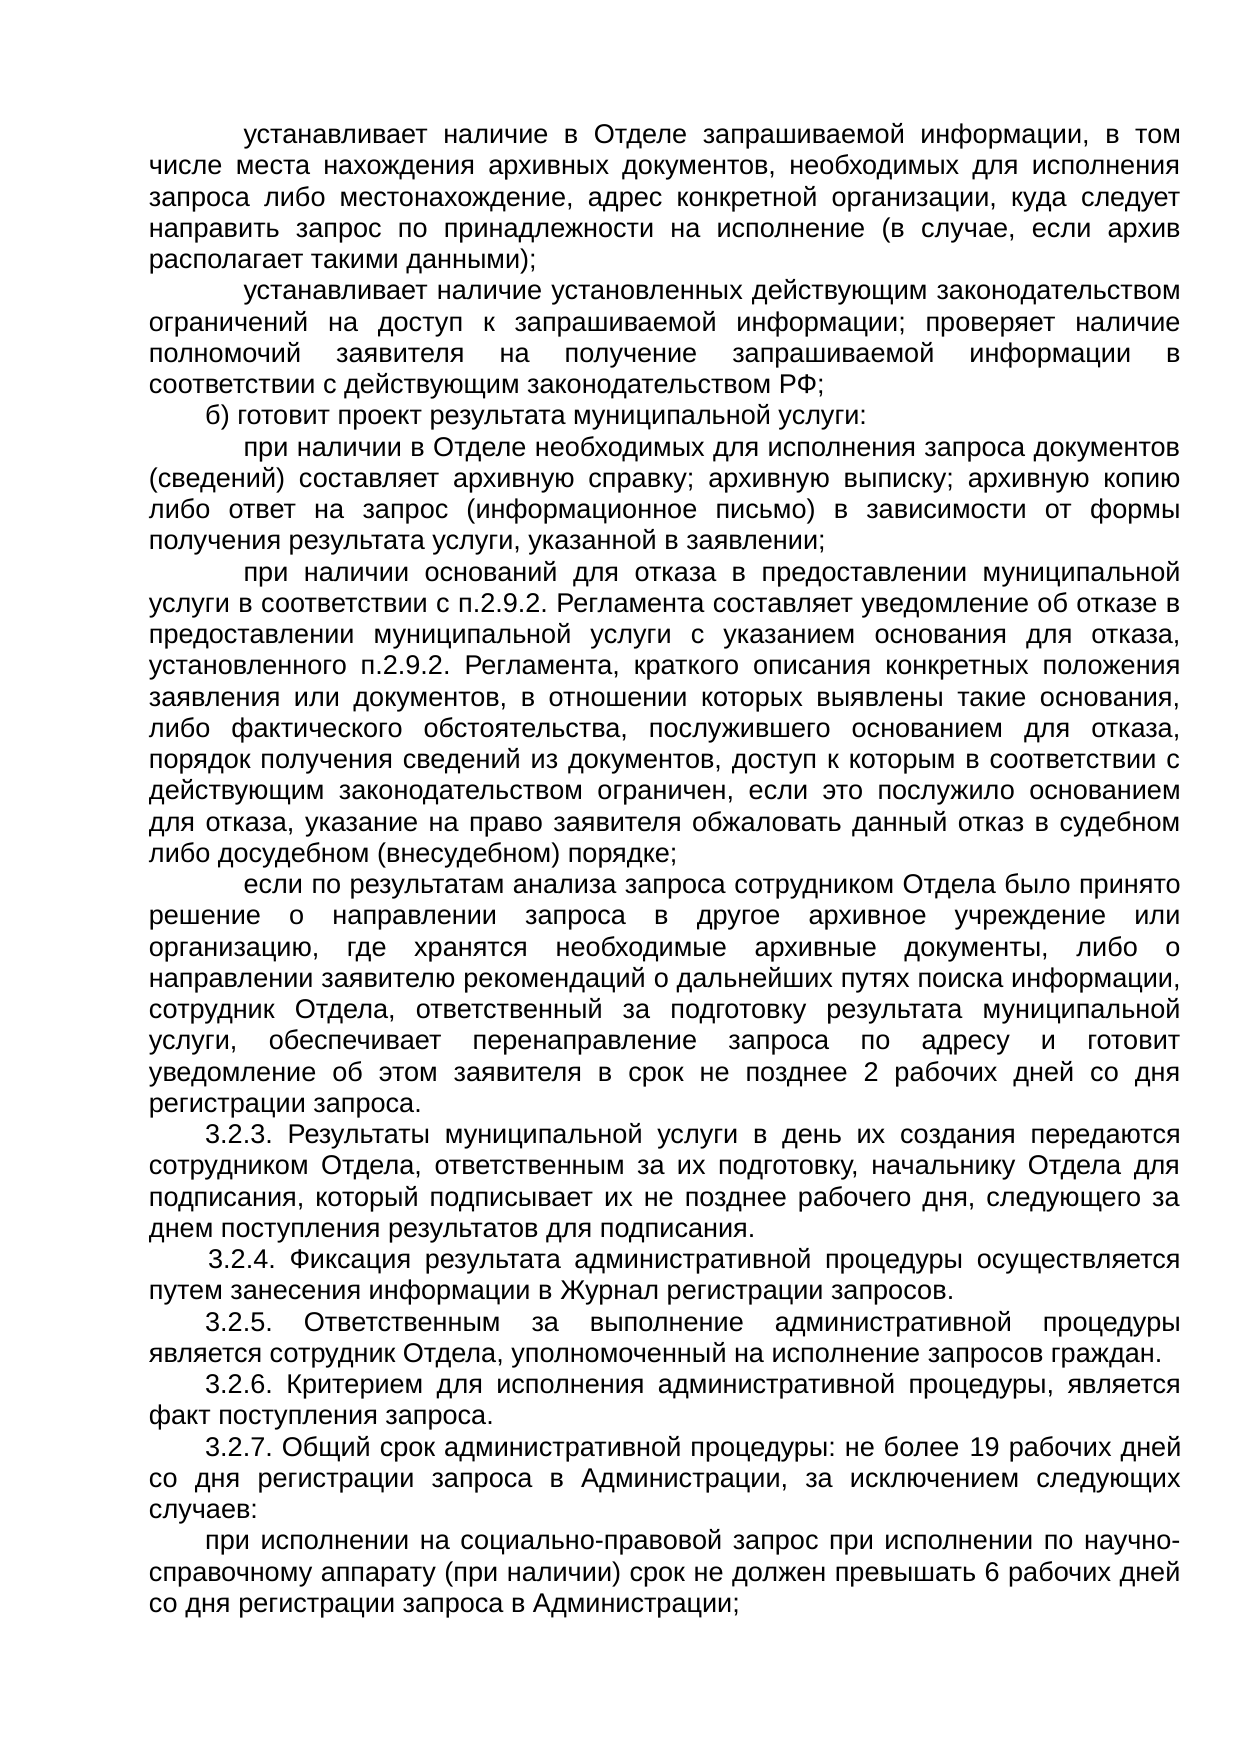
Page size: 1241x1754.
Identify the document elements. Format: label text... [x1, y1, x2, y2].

text 3.2.6. Критерием для исполнения административной процедуры, является факт поступления запроса. [149, 1368, 1181, 1431]
text 3.2.7. Общий срок административной процедуры: не более 19 рабочих дней со дня регистрации запроса в Администрации, за исключением следующих случаев: [149, 1431, 1181, 1524]
text при наличии в Отделе необходимых для исполнения запроса документов (сведений) составляет архивную справку; архивную выписку; архивную копию либо ответ на запрос (информационное письмо) в зависимости от формы получения результата услуги, указанной в заявлении; [149, 431, 1181, 556]
text 3.2.4. Фиксация результата административной процедуры осуществляется путем занесения информации в Журнал регистрации запросов. [149, 1243, 1181, 1306]
text 3.2.3. Результаты муниципальной услуги в день их создания передаются сотрудником Отдела, ответственным за их подготовку, начальнику Отдела для подписания, который подписывает их не позднее рабочего дня, следующего за днем поступления результатов для подписания. [149, 1118, 1181, 1243]
text если по результатам анализа запроса сотрудником Отдела было принято решение о направлении запроса в другое архивное учреждение или организацию, где хранятся необходимые архивные документы, либо о направлении заявителю рекомендаций о дальнейших путях поиска информации, сотрудник Отдела, ответственный за подготовку результата муниципальной услуги, обеспечивает перенаправление запроса по адресу и готовит уведомление об этом заявителя в срок не позднее 2 рабочих дней со дня регистрации запроса. [149, 868, 1181, 1118]
text при исполнении на социально-правовой запрос при исполнении по научно-справочному аппарату (при наличии) срок не должен превышать 6 рабочих дней со дня регистрации запроса в Администрации; [149, 1524, 1181, 1618]
text б) готовит проект результата муниципальной услуги: [149, 399, 1181, 431]
text при наличии оснований для отказа в предоставлении муниципальной услуги в соответствии с п.2.9.2. Регламента составляет уведомление об отказе в предоставлении муниципальной услуги с указанием основания для отказа, установленного п.2.9.2. Регламента, краткого описания конкретных положения заявления или документов, в отношении которых выявлены такие основания, либо фактического обстоятельства, послужившего основанием для отказа, порядок получения сведений из документов, доступ к которым в соответствии с действующим законодательством ограничен, если это послужило основанием для отказа, указание на право заявителя обжаловать данный отказ в судебном либо досудебном (внесудебном) порядке; [149, 556, 1181, 868]
text 3.2.5. Ответственным за выполнение административной процедуры является сотрудник Отдела, уполномоченный на исполнение запросов граждан. [149, 1306, 1181, 1368]
text устанавливает наличие в Отделе запрашиваемой информации, в том числе места нахождения архивных документов, необходимых для исполнения запроса либо местонахождение, адрес конкретной организации, куда следует направить запрос по принадлежности на исполнение (в случае, если архив располагает такими данными); [149, 118, 1181, 274]
text устанавливает наличие установленных действующим законодательством ограничений на доступ к запрашиваемой информации; проверяет наличие полномочий заявителя на получение запрашиваемой информации в соответствии с действующим законодательством РФ; [149, 274, 1181, 399]
